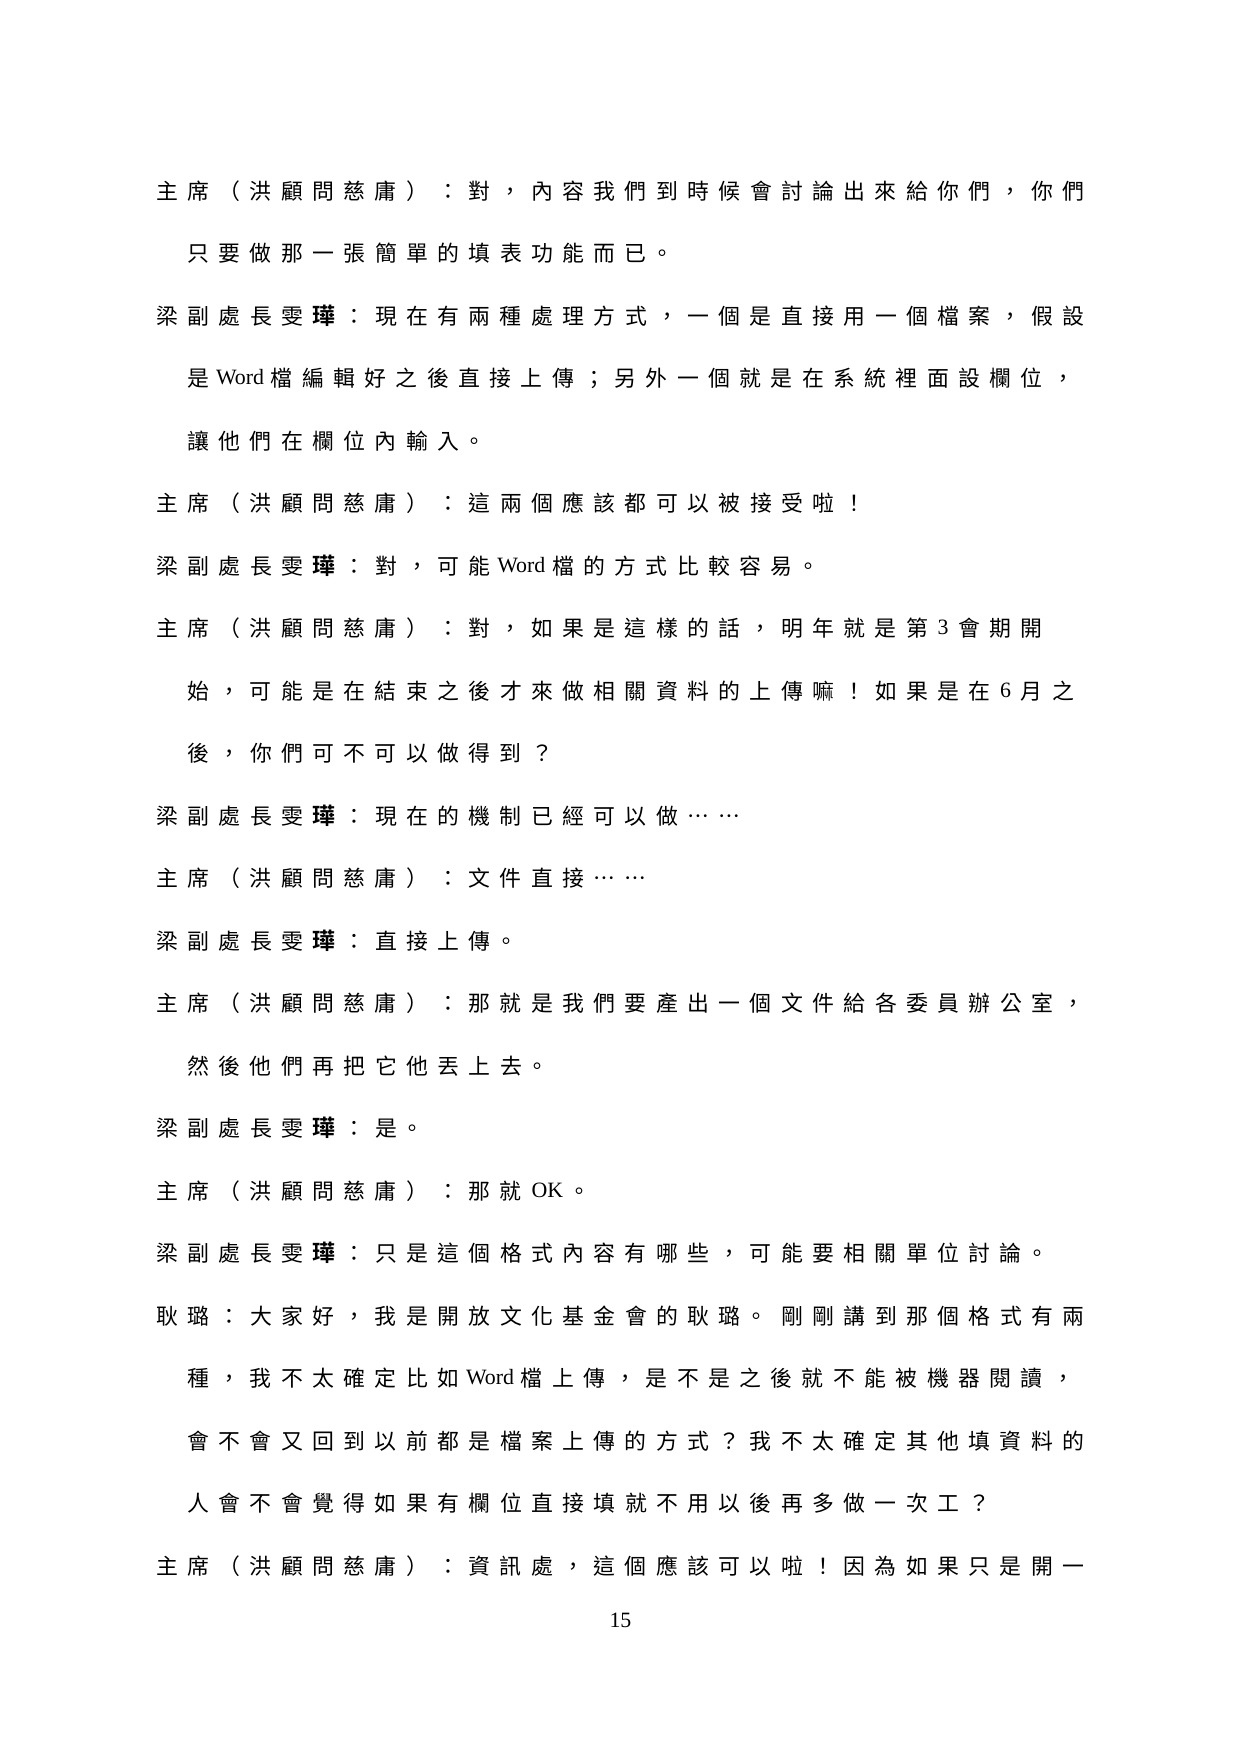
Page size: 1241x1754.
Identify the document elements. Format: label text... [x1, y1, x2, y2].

text 主席（洪顧問慈庸）：那就OK。 [151, 1158, 1089, 1221]
text 梁副處長雯璍：對，可能Word檔的方式比較容易。 [151, 533, 1089, 596]
text 主席（洪顧問慈庸）：文件直接…… [151, 846, 1089, 908]
text 主席（洪顧問慈庸）：對，如果是這樣的話，明年就是第3會期開始，可能是在結束之後才來做相關資料的上傳嘛！如果是在6月之後，你們可不可以做得到？ [151, 596, 1089, 783]
text 梁副處長雯璍：直接上傳。 [151, 908, 1089, 971]
text 耿璐：大家好，我是開放文化基金會的耿璐。剛剛講到那個格式有兩種，我不太確定比如Word檔上傳，是不是之後就不能被機器閱讀，會不會又回到以前都是檔案上傳的方式？我不太確定其他填資料的人會不會覺得如果有欄位直接填就不用以後再多做一次工？ [151, 1283, 1089, 1533]
text 梁副處長雯璍：現在有兩種處理方式，一個是直接用一個檔案，假設是Word檔編輯好之後直接上傳；另外一個就是在系統裡面設欄位，讓他們在欄位內輸入。 [151, 283, 1089, 471]
text 主席（洪顧問慈庸）：對，內容我們到時候會討論出來給你們，你們只要做那一張簡單的填表功能而已。 [151, 158, 1089, 283]
text 主席（洪顧問慈庸）：資訊處，這個應該可以啦！因為如果只是開一 [151, 1533, 1089, 1596]
text 主席（洪顧問慈庸）：這兩個應該都可以被接受啦！ [151, 471, 1089, 533]
text 梁副處長雯璍：現在的機制已經可以做…… [151, 783, 1089, 846]
text 梁副處長雯璍：只是這個格式內容有哪些，可能要相關單位討論。 [151, 1221, 1089, 1283]
text 梁副處長雯璍：是。 [151, 1096, 1089, 1158]
text 主席（洪顧問慈庸）：那就是我們要產出一個文件給各委員辦公室，然後他們再把它他丟上去。 [151, 971, 1089, 1096]
